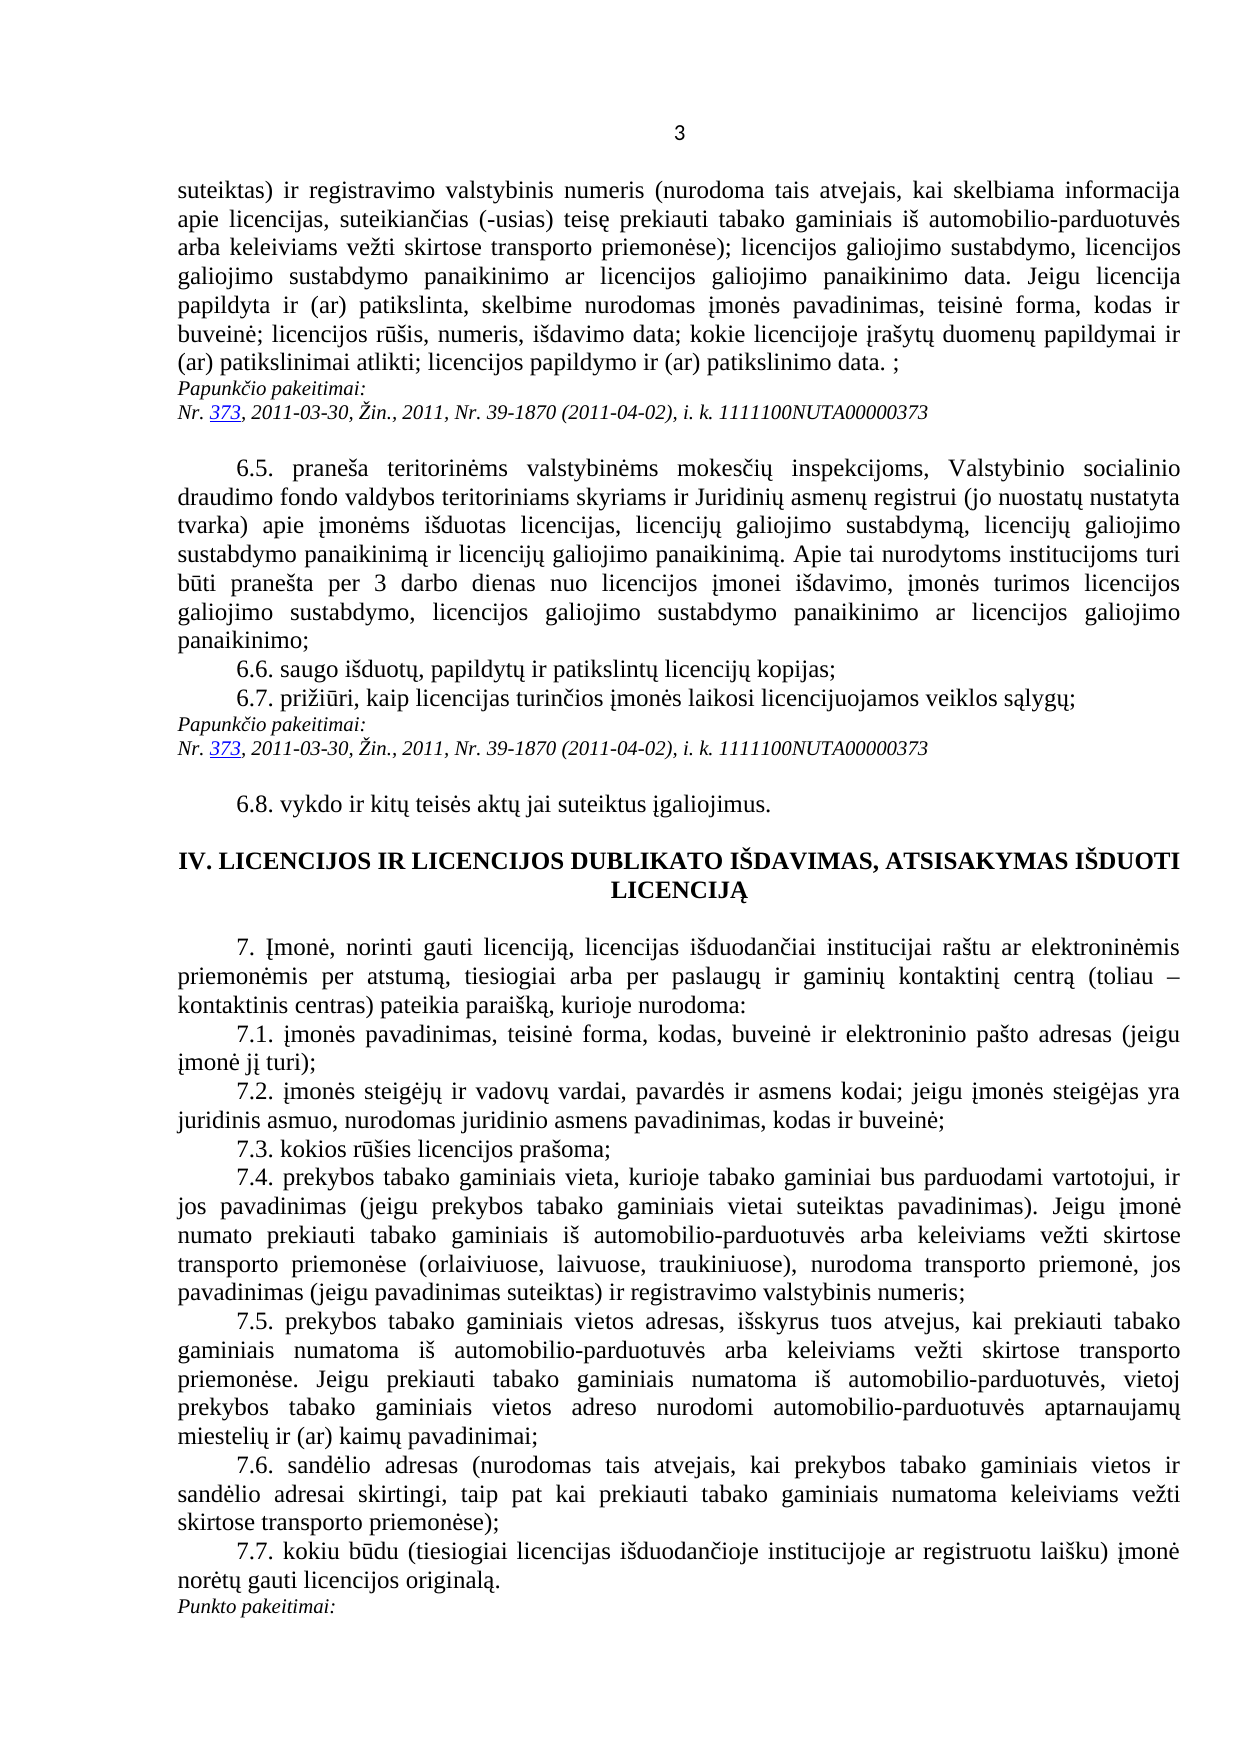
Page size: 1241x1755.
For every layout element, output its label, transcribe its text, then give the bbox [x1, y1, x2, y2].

text 7.5. prekybos tabako gaminiais vietos adresas, išskyrus tuos atvejus, kai prekiauti tabako gaminiais numatoma iš automobilio-parduotuvės arba keleiviams vežti skirtose transporto priemonėse. Jeigu prekiauti tabako gaminiais numatoma iš automobilio-parduotuvės, vietoj prekybos tabako gaminiais vietos adreso nurodomi automobilio-parduotuvės aptarnaujamų miestelių ir (ar) kaimų pavadinimai; [177, 1306, 1181, 1450]
text 7. Įmonė, norinti gauti licenciją, licencijas išduodančiai institucijai raštu ar elektroninėmis priemonėmis per atstumą, tiesiogiai arba per paslaugų ir gaminių kontaktinį centrą (toliau – kontaktinis centras) pateikia paraišką, kurioje nurodoma: [177, 932, 1181, 1019]
text Nr. 373, 2011-03-30, Žin., 2011, Nr. 39-1870 (2011-04-02), i. k. 1111100NUTA00000373 [177, 400, 1181, 424]
text 6.7. prižiūri, kaip licencijas turinčios įmonės laikosi licencijuojamos veiklos sąlygų; [177, 683, 1181, 712]
text 7.7. kokiu būdu (tiesiogiai licencijas išduodančioje institucijoje ar registruotu laišku) įmonė norėtų gauti licencijos originalą. [177, 1536, 1181, 1594]
text 7.4. prekybos tabako gaminiais vieta, kurioje tabako gaminiai bus parduodami vartotojui, ir jos pavadinimas (jeigu prekybos tabako gaminiais vietai suteiktas pavadinimas). Jeigu įmonė numato prekiauti tabako gaminiais iš automobilio-parduotuvės arba keleiviams vežti skirtose transporto priemonėse (orlaiviuose, laivuose, traukiniuose), nurodoma transporto priemonė, jos pavadinimas (jeigu pavadinimas suteiktas) ir registravimo valstybinis numeris; [177, 1162, 1181, 1306]
text Papunkčio pakeitimai: [177, 712, 1181, 736]
text 6.8. vykdo ir kitų teisės aktų jai suteiktus įgaliojimus. [177, 789, 1181, 817]
text suteiktas) ir registravimo valstybinis numeris (nurodoma tais atvejais, kai skelbiama informacija apie licencijas, suteikiančias (-usias) teisę prekiauti tabako gaminiais iš automobilio-parduotuvės arba keleiviams vežti skirtose transporto priemonėse); licencijos galiojimo sustabdymo, licencijos galiojimo sustabdymo panaikinimo ar licencijos galiojimo panaikinimo data. Jeigu licencija papildyta ir (ar) patikslinta, skelbime nurodomas įmonės pavadinimas, teisinė forma, kodas ir buveinė; licencijos rūšis, numeris, išdavimo data; kokie licencijoje įrašytų duomenų papildymai ir (ar) patikslinimai atlikti; licencijos papildymo ir (ar) patikslinimo data. ; [177, 175, 1181, 376]
text 6.6. saugo išduotų, papildytų ir patikslintų licencijų kopijas; [177, 654, 1181, 683]
text 7.6. sandėlio adresas (nurodomas tais atvejais, kai prekybos tabako gaminiais vietos ir sandėlio adresai skirtingi, taip pat kai prekiauti tabako gaminiais numatoma keleiviams vežti skirtose transporto priemonėse); [177, 1450, 1181, 1536]
text Nr. 373, 2011-03-30, Žin., 2011, Nr. 39-1870 (2011-04-02), i. k. 1111100NUTA00000373 [177, 736, 1181, 760]
text 7.3. kokios rūšies licencijos prašoma; [177, 1134, 1181, 1162]
text Punkto pakeitimai: [177, 1594, 1181, 1618]
text 7.2. įmonės steigėjų ir vadovų vardai, pavardės ir asmens kodai; jeigu įmonės steigėjas yra juridinis asmuo, nurodomas juridinio asmens pavadinimas, kodas ir buveinė; [177, 1076, 1181, 1134]
text 7.1. įmonės pavadinimas, teisinė forma, kodas, buveinė ir elektroninio pašto adresas (jeigu įmonė jį turi); [177, 1019, 1181, 1076]
text Papunkčio pakeitimai: [177, 376, 1181, 400]
text 6.5. praneša teritorinėms valstybinėms mokesčių inspekcijoms, Valstybinio socialinio draudimo fondo valdybos teritoriniams skyriams ir Juridinių asmenų registrui (jo nuostatų nustatyta tvarka) apie įmonėms išduotas licencijas, licencijų galiojimo sustabdymą, licencijų galiojimo sustabdymo panaikinimą ir licencijų galiojimo panaikinimą. Apie tai nurodytoms institucijoms turi būti pranešta per 3 darbo dienas nuo licencijos įmonei išdavimo, įmonės turimos licencijos galiojimo sustabdymo, licencijos galiojimo sustabdymo panaikinimo ar licencijos galiojimo panaikinimo; [177, 453, 1181, 654]
text IV. LICENCIJOS ir licencijOS dublikatO IŠDAVIMAS, Atsisakymas išduoti licencijĄ [177, 846, 1181, 904]
